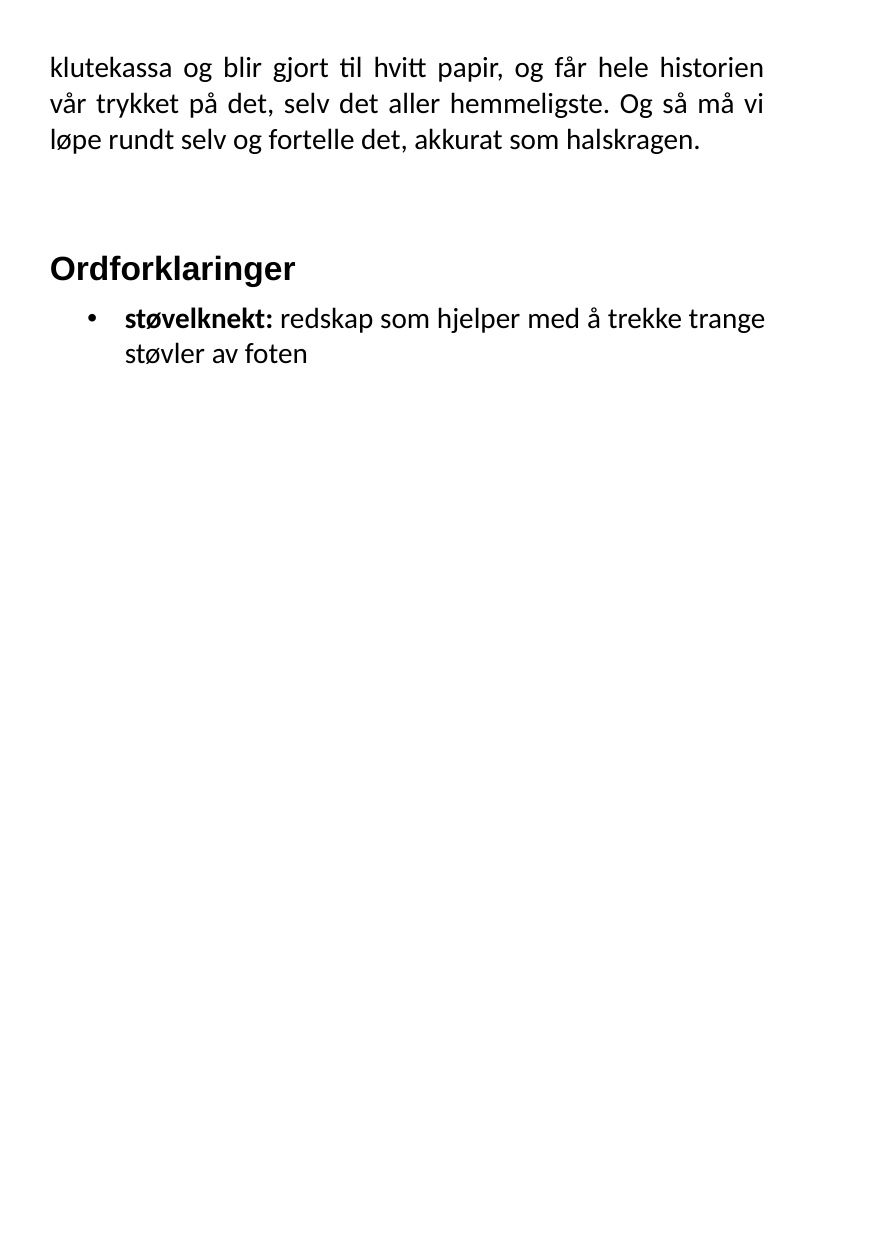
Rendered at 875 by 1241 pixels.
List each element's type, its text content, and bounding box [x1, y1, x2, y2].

list støvelknekt: redskap som hjelper med å trekke trange støvler av foten [87, 300, 765, 371]
text klutekassa og blir gjort til hvitt papir, og får hele historien vår trykket på det, selv det aller hemmeligste. Og så må vi løpe rundt selv og fortelle det, akkurat som halskragen. [49, 49, 765, 156]
subtitle Ordforklaringer [49, 248, 765, 287]
